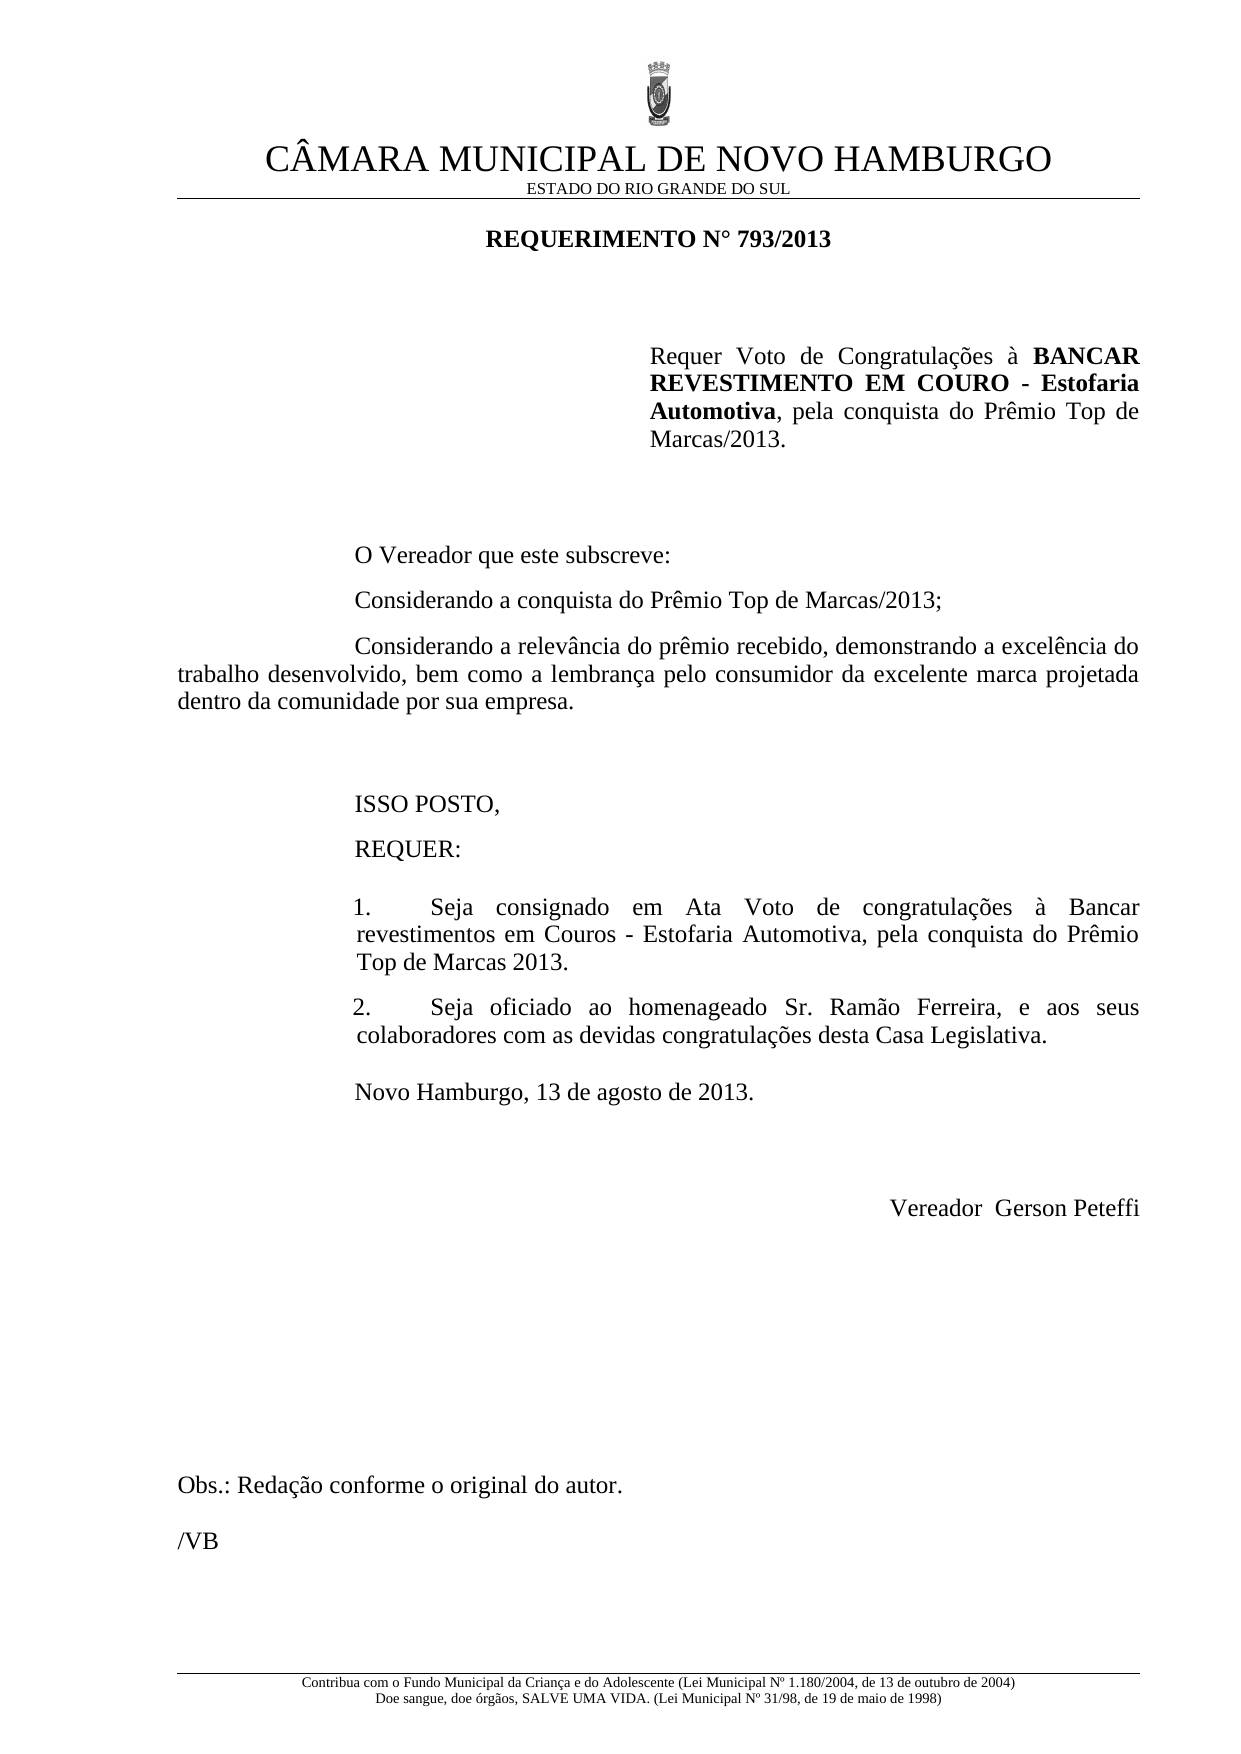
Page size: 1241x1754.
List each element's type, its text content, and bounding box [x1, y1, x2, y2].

text Obs.: Redação conforme o original do autor. [177, 1472, 1140, 1499]
text 2. Seja oficiado ao homenageado Sr. Ramão Ferreira, e aos seus colaboradores com as devidas congratulações desta Casa Legislativa. [352, 993, 1140, 1049]
text ISSO POSTO, [177, 790, 1140, 818]
text Vereador Gerson Peteffi [177, 1194, 1140, 1222]
text Requer Voto de Congratulações à BANCAR REVESTIMENTO EM COURO - Estofaria Automotiva, pela conquista do Prêmio Top de Marcas/2013. [649, 342, 1140, 453]
text 1. Seja consignado em Ata Voto de congratulações à Bancar revestimentos em Couros - Estofaria Automotiva, pela conquista do Prêmio Top de Marcas 2013. [352, 893, 1140, 976]
title REQUERIMENTO N° 793/2013 [177, 226, 1140, 253]
text Novo Hamburgo, 13 de agosto de 2013. [177, 1078, 1140, 1106]
text O Vereador que este subscreve: [177, 541, 1140, 569]
text /VB [177, 1527, 1140, 1555]
text Considerando a relevância do prêmio recebido, demonstrando a excelência do trabalho desenvolvido, bem como a lembrança pelo consumidor da excelente marca projetada dentro da comunidade por sua empresa. [177, 632, 1140, 715]
text REQUER: [177, 835, 1140, 863]
text Considerando a conquista do Prêmio Top de Marcas/2013; [177, 587, 1140, 614]
